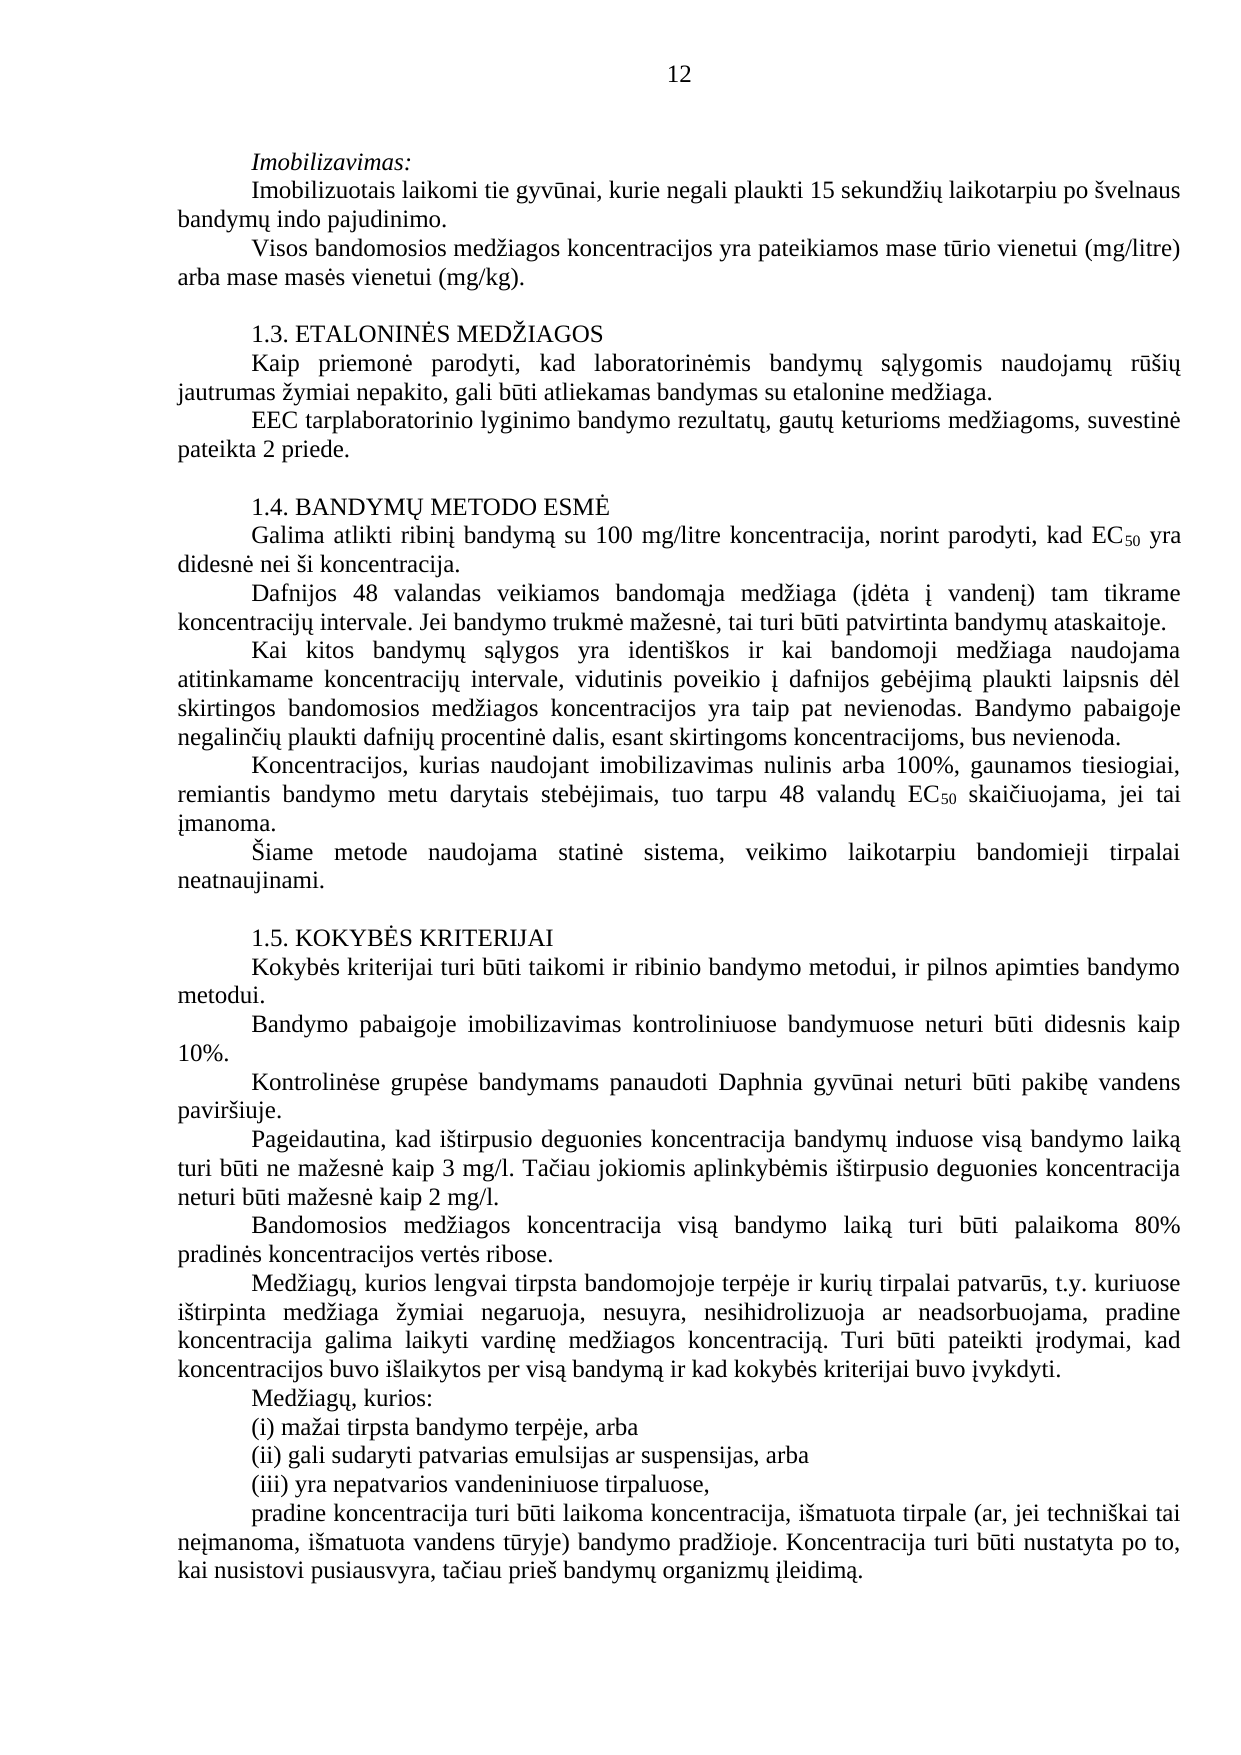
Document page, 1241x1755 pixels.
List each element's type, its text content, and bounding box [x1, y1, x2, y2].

text (iii) yra nepatvarios vandeniniuose tirpaluose, [177, 1469, 1181, 1498]
text Pageidautina, kad ištirpusio deguonies koncentracija bandymų induose visą bandymo laiką turi būti ne mažesnė kaip 3 mg/l. Tačiau jokiomis aplinkybėmis ištirpusio deguonies koncentracija neturi būti mažesnė kaip 2 mg/l. [177, 1124, 1181, 1211]
text Kokybės kriterijai turi būti taikomi ir ribinio bandymo metodui, ir pilnos apimties bandymo metodui. [177, 952, 1181, 1009]
text Kaip priemonė parodyti, kad laboratorinėmis bandymų sąlygomis naudojamų rūšių jautrumas žymiai nepakito, gali būti atliekamas bandymas su etalonine medžiaga. [177, 348, 1181, 406]
text 1.4. BANDYMŲ METODO ESMĖ [177, 492, 1181, 521]
text Medžiagų, kurios: [177, 1383, 1181, 1412]
text Medžiagų, kurios lengvai tirpsta bandomojoje terpėje ir kurių tirpalai patvarūs, t.y. kuriuose ištirpinta medžiaga žymiai negaruoja, nesuyra, nesihidrolizuoja ar neadsorbuojama, pradine koncentracija galima laikyti vardinę medžiagos koncentraciją. Turi būti pateikti įrodymai, kad koncentracijos buvo išlaikytos per visą bandymą ir kad kokybės kriterijai buvo įvykdyti. [177, 1268, 1181, 1383]
text EEC tarplaboratorinio lyginimo bandymo rezultatų, gautų keturioms medžiagoms, suvestinė pateikta 2 priede. [177, 406, 1181, 463]
text Imobilizavimas: [177, 147, 1181, 176]
text (ii) gali sudaryti patvarias emulsijas ar suspensijas, arba [177, 1441, 1181, 1469]
text Bandomosios medžiagos koncentracija visą bandymo laiką turi būti palaikoma 80% pradinės koncentracijos vertės ribose. [177, 1211, 1181, 1268]
text 1.3. ETALONINĖS MEDŽIAGOS [177, 319, 1181, 348]
text Dafnijos 48 valandas veikiamos bandomąja medžiaga (įdėta į vandenį) tam tikrame koncentracijų intervale. Jei bandymo trukmė mažesnė, tai turi būti patvirtinta bandymų ataskaitoje. [177, 578, 1181, 636]
text Visos bandomosios medžiagos koncentracijos yra pateikiamos mase tūrio vienetui (mg/litre) arba mase masės vienetui (mg/kg). [177, 233, 1181, 291]
text Kontrolinėse grupėse bandymams panaudoti Daphnia gyvūnai neturi būti pakibę vandens paviršiuje. [177, 1067, 1181, 1124]
text 1.5. KOKYBĖS KRITERIJAI [177, 923, 1181, 952]
text Koncentracijos, kurias naudojant imobilizavimas nulinis arba 100%, gaunamos tiesiogiai, remiantis bandymo metu darytais stebėjimais, tuo tarpu 48 valandų EC50 skaičiuojama, jei tai įmanoma. [177, 751, 1181, 837]
text Imobilizuotais laikomi tie gyvūnai, kurie negali plaukti 15 sekundžių laikotarpiu po švelnaus bandymų indo pajudinimo. [177, 176, 1181, 233]
text Galima atlikti ribinį bandymą su 100 mg/litre koncentracija, norint parodyti, kad EC50 yra didesnė nei ši koncentracija. [177, 521, 1181, 578]
text Bandymo pabaigoje imobilizavimas kontroliniuose bandymuose neturi būti didesnis kaip 10%. [177, 1009, 1181, 1067]
text Šiame metode naudojama statinė sistema, veikimo laikotarpiu bandomieji tirpalai neatnaujinami. [177, 837, 1181, 894]
text Kai kitos bandymų sąlygos yra identiškos ir kai bandomoji medžiaga naudojama atitinkamame koncentracijų intervale, vidutinis poveikio į dafnijos gebėjimą plaukti laipsnis dėl skirtingos bandomosios medžiagos koncentracijos yra taip pat nevienodas. Bandymo pabaigoje negalinčių plaukti dafnijų procentinė dalis, esant skirtingoms koncentracijoms, bus nevienoda. [177, 636, 1181, 751]
text (i) mažai tirpsta bandymo terpėje, arba [177, 1412, 1181, 1441]
text pradine koncentracija turi būti laikoma koncentracija, išmatuota tirpale (ar, jei techniškai tai neįmanoma, išmatuota vandens tūryje) bandymo pradžioje. Koncentracija turi būti nustatyta po to, kai nusistovi pusiausvyra, tačiau prieš bandymų organizmų įleidimą. [177, 1498, 1181, 1584]
